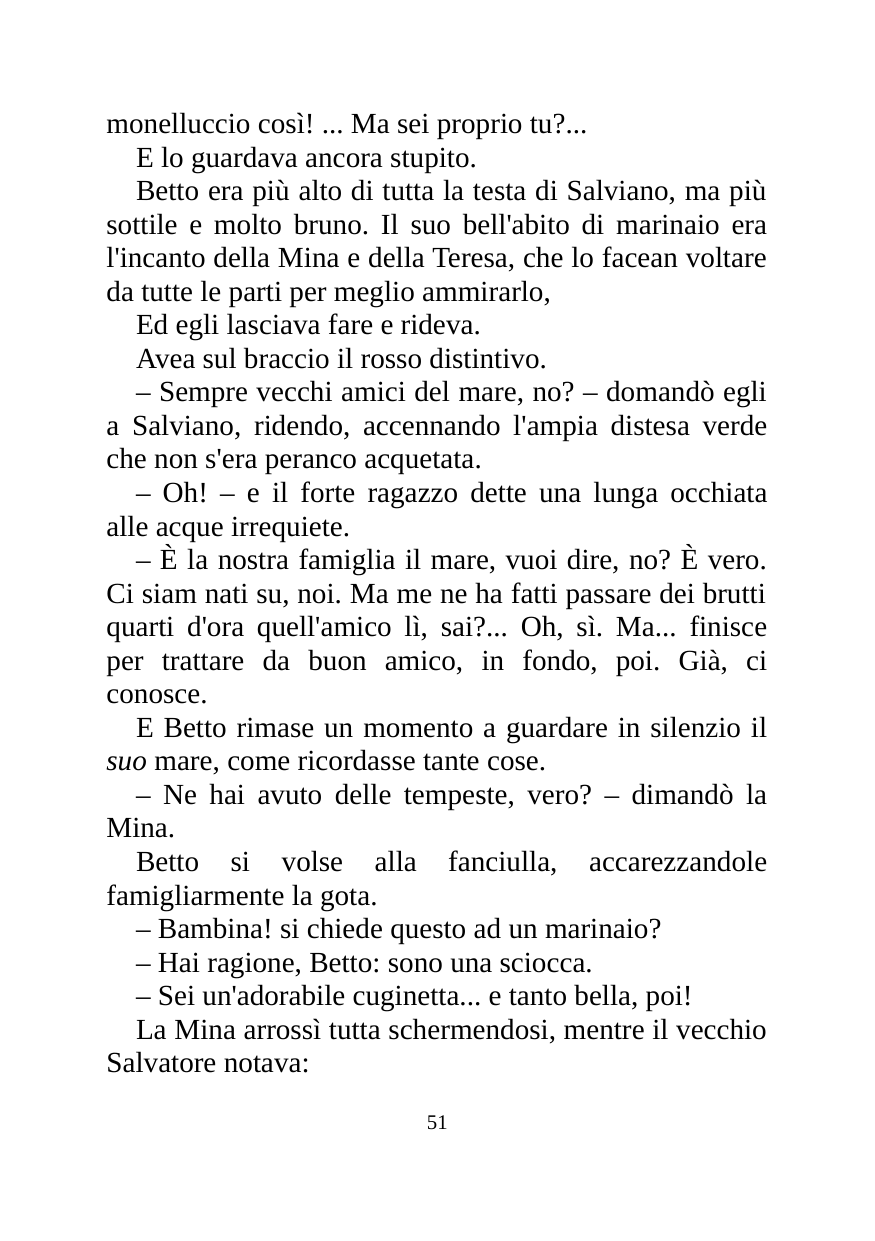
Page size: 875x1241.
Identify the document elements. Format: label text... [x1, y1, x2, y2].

text – Oh! – e il forte ragazzo dette una lunga occhiata alle acque irrequiete. [106, 475, 768, 542]
text Avea sul braccio il rosso distintivo. [106, 341, 768, 374]
text – Bambina! si chiede questo ad un marinaio? [106, 911, 768, 945]
text – Sei un'adorabile cuginetta... e tanto bella, poi! [106, 978, 768, 1012]
text E lo guardava ancora stupito. [106, 140, 768, 173]
text E Betto rimase un momento a guardare in silenzio il suo mare, come ricordasse tante cose. [106, 710, 768, 777]
text – È la nostra famiglia il mare, vuoi dire, no? È vero. Ci siam nati su, noi. Ma me ne ha fatti passare dei brutti quarti d'ora quell'amico lì, sai?... Oh, sì. Ma... finisce per trattare da buon amico, in fondo, poi. Già, ci conosce. [106, 542, 768, 710]
text monelluccio così! ... Ma sei proprio tu?... [106, 106, 768, 140]
text La Mina arrossì tutta schermendosi, mentre il vecchio Salvatore notava: [106, 1012, 768, 1079]
text Betto era più alto di tutta la testa di Salviano, ma più sottile e molto bruno. Il suo bell'abito di marinaio era l'incanto della Mina e della Teresa, che lo facean voltare da tutte le parti per meglio ammirarlo, [106, 173, 768, 307]
text Betto si volse alla fanciulla, accarezzandole famigliarmente la gota. [106, 844, 768, 911]
text Ed egli lasciava fare e rideva. [106, 307, 768, 341]
text – Hai ragione, Betto: sono una sciocca. [106, 945, 768, 978]
text – Sempre vecchi amici del mare, no? – domandò egli a Salviano, ridendo, accennando l'ampia distesa verde che non s'era peranco acquetata. [106, 374, 768, 475]
text – Ne hai avuto delle tempeste, vero? – dimandò la Mina. [106, 777, 768, 844]
